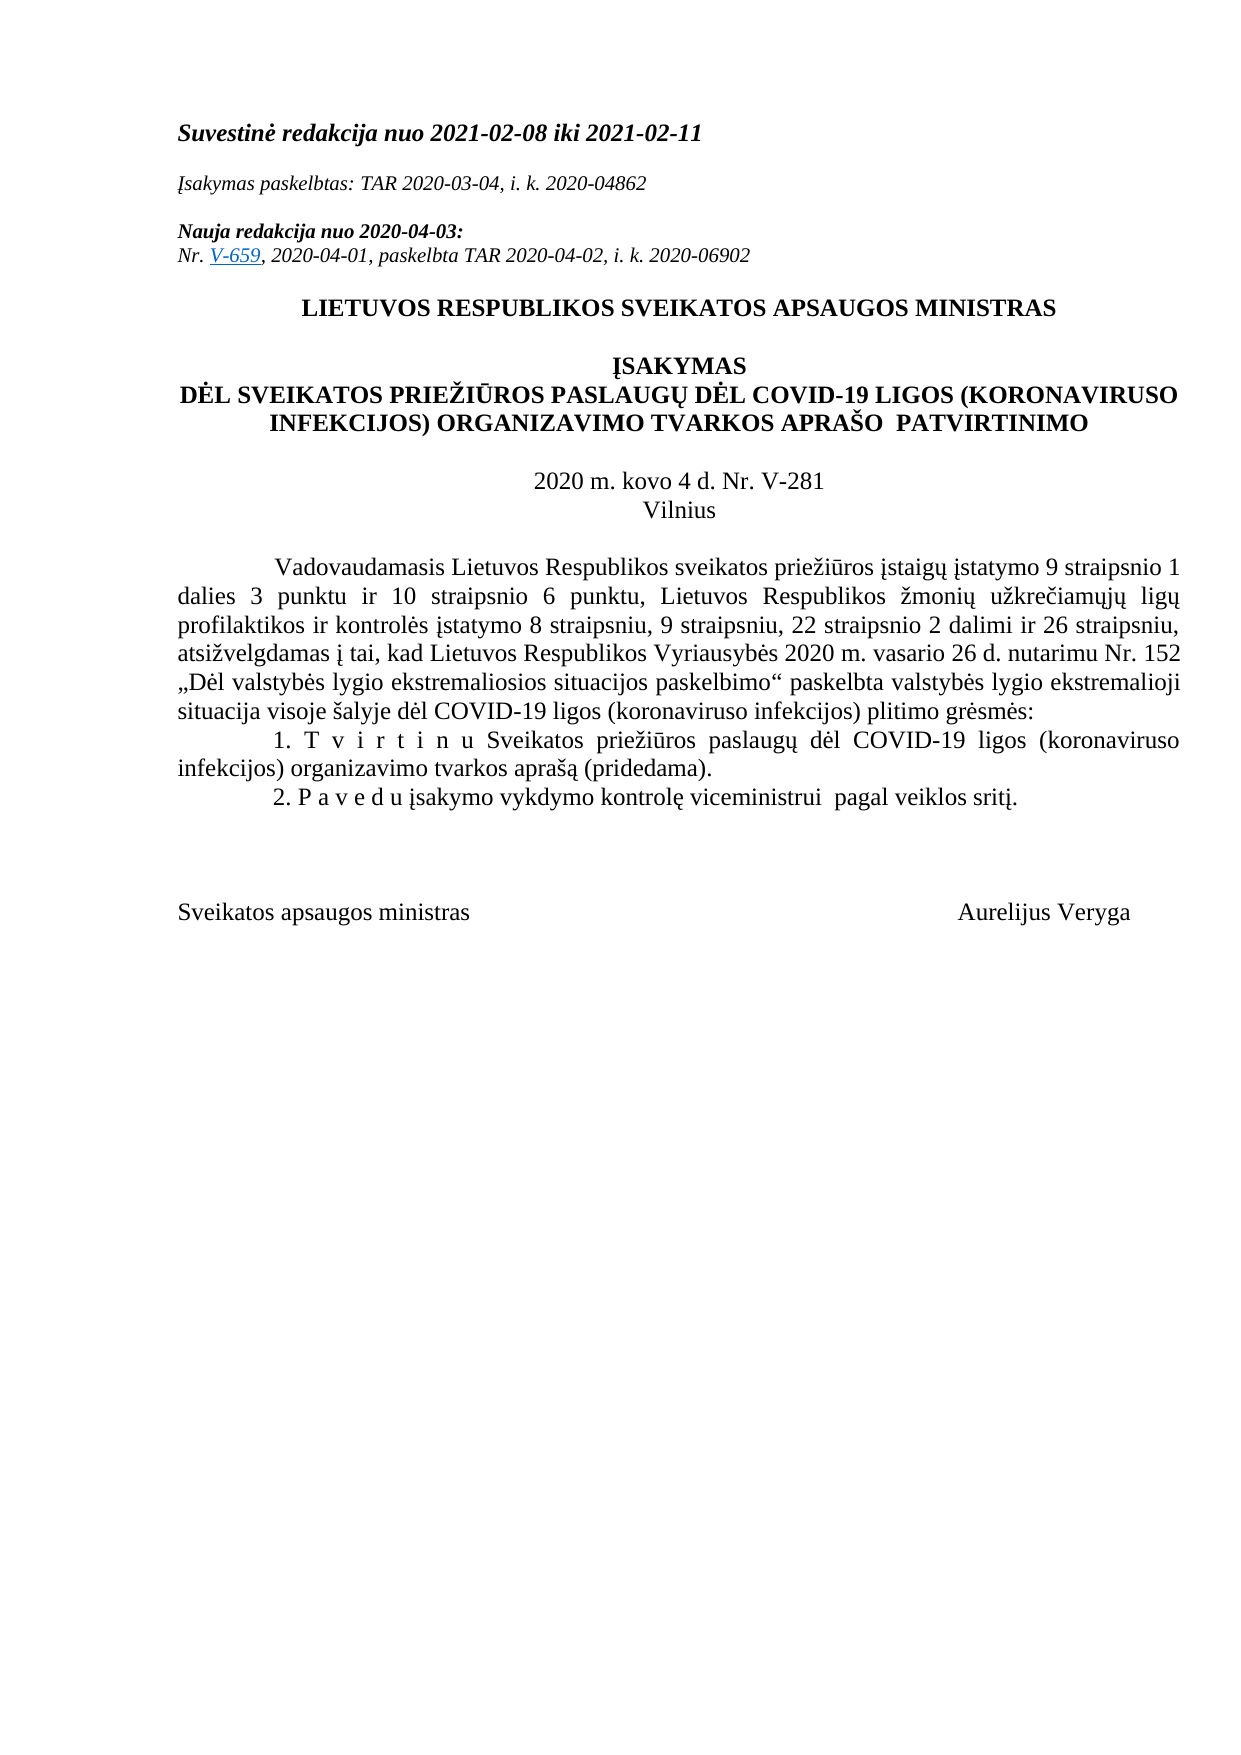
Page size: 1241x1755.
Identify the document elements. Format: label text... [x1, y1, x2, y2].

text Nr. V-659, 2020-04-01, paskelbta TAR 2020-04-02, i. k. 2020-06902 [177, 243, 1181, 267]
text 2020 m. kovo 4 d. Nr. V-281 [177, 466, 1181, 495]
text Vadovaudamasis Lietuvos Respublikos sveikatos priežiūros įstaigų įstatymo 9 straipsnio 1 dalies 3 punktu ir 10 straipsnio 6 punktu, Lietuvos Respublikos žmonių užkrečiamųjų ligų profilaktikos ir kontrolės įstatymo 8 straipsniu, 9 straipsniu, 22 straipsnio 2 dalimi ir 26 straipsniu, atsižvelgdamas į tai, kad Lietuvos Respublikos Vyriausybės 2020 m. vasario 26 d. nutarimu Nr. 152 „Dėl valstybės lygio ekstremaliosios situacijos paskelbimo“ paskelbta valstybės lygio ekstremalioji situacija visoje šalyje dėl COVID-19 ligos (koronaviruso infekcijos) plitimo grėsmės: [177, 552, 1181, 725]
text Sveikatos apsaugos ministras Aurelijus Veryga [177, 897, 1181, 926]
text DĖL SVEIKATOS PRIEŽIŪROS PASLAUGŲ DĖL COVID-19 LIGOS (KORONAVIRUSO INFEKCIJOS) ORGANIZAVIMO TVARKOS APRAŠO PATVIRTINIMO [177, 380, 1181, 437]
text Suvestinė redakcija nuo 2021-02-08 iki 2021-02-11 [177, 118, 1181, 147]
text Įsakymas paskelbtas: TAR 2020-03-04, i. k. 2020-04862 [177, 171, 1181, 195]
text Nauja redakcija nuo 2020-04-03: [177, 219, 1181, 243]
text LIETUVOS RESPUBLIKOS SVEIKATOS APSAUGOS MINISTRAS [177, 293, 1181, 322]
text 2. P a v e d u įsakymo vykdymo kontrolę viceministrui pagal veiklos sritį. [177, 782, 1181, 811]
text 1. T v i r t i n u Sveikatos priežiūros paslaugų dėl COVID-19 ligos (koronaviruso infekcijos) organizavimo tvarkos aprašą (pridedama). [177, 725, 1181, 782]
text Vilnius [177, 495, 1181, 523]
text ĮSAKYMAS [177, 351, 1181, 380]
